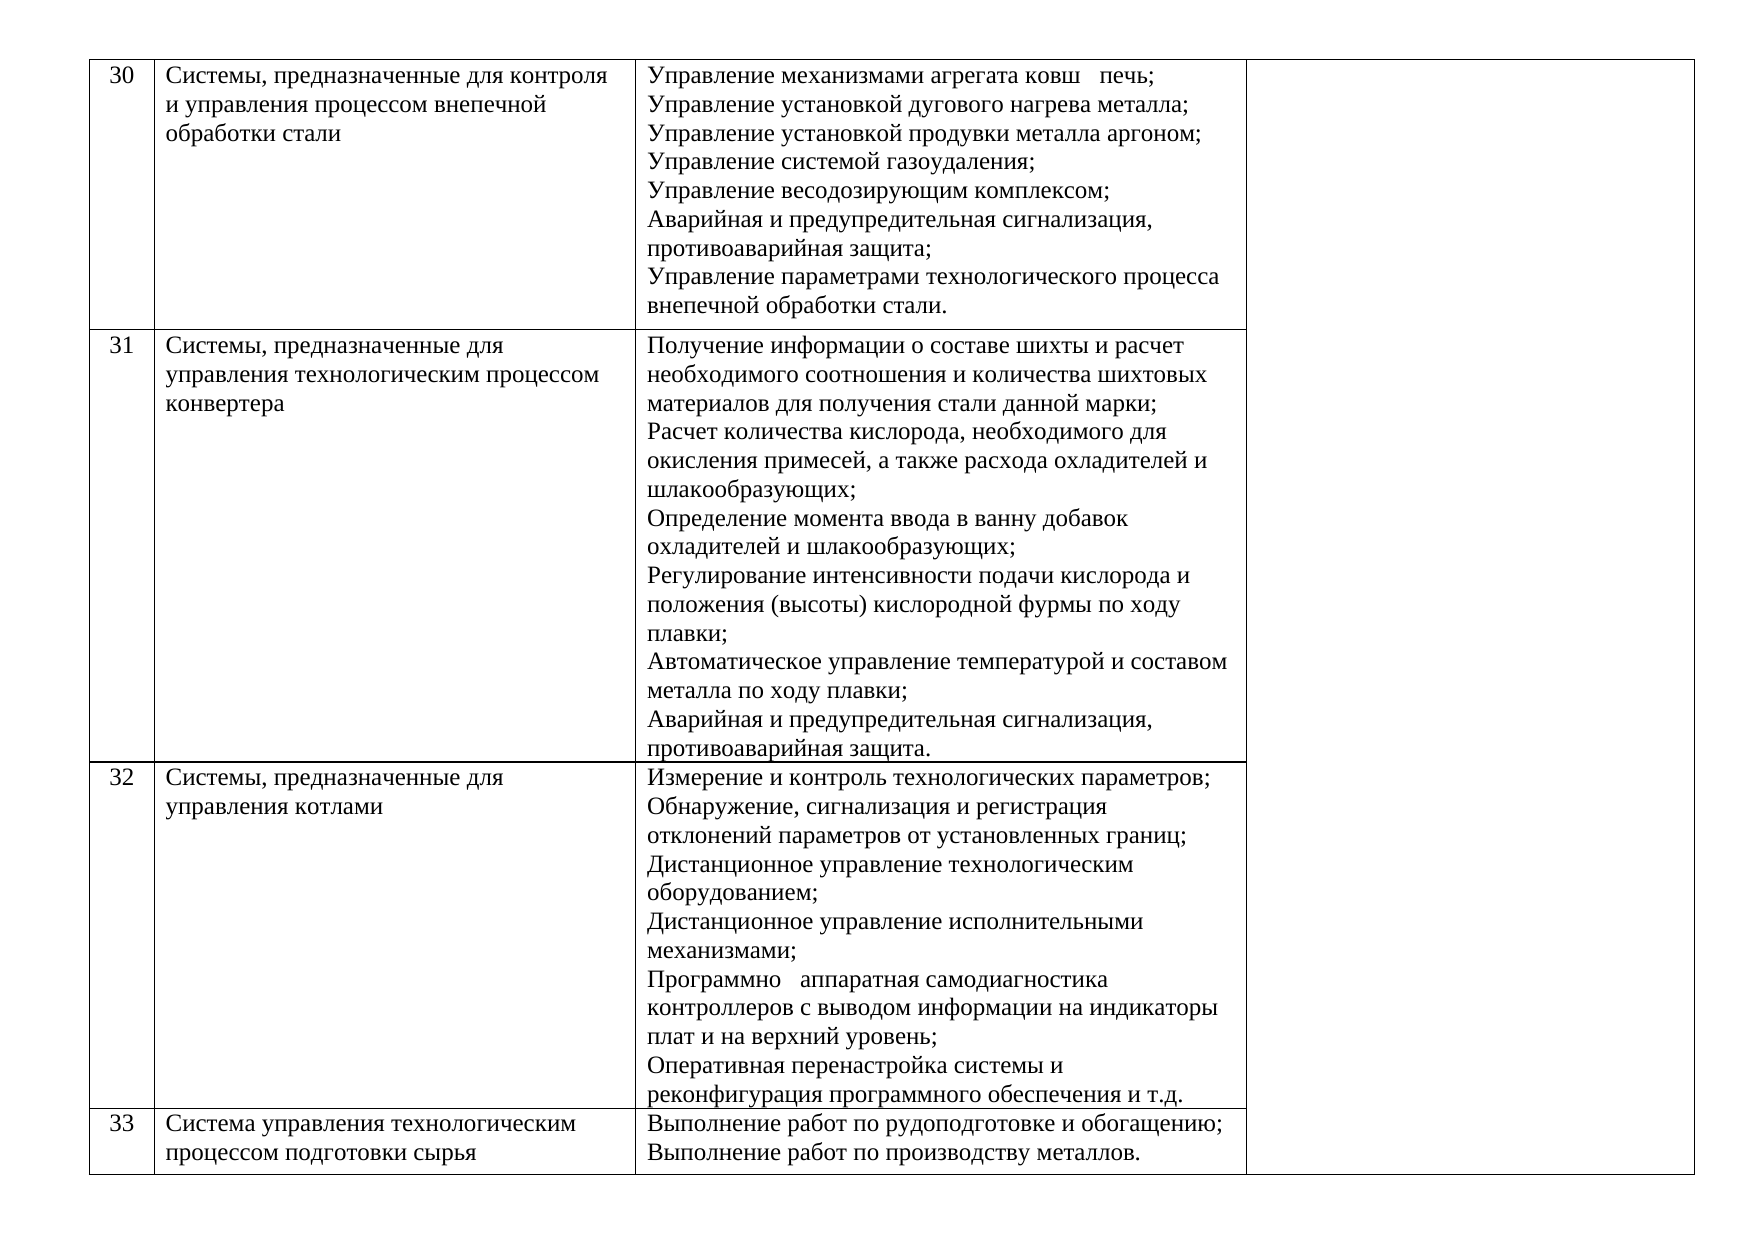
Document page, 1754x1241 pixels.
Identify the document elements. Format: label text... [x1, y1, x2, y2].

table_cell 30 [90, 60, 154, 329]
table_cell 32 [90, 763, 154, 1107]
table_cell Системы, предназначенные для контроля и управления процессом внепечной обработки стали [155, 60, 635, 329]
table_cell 33 [90, 1109, 154, 1174]
table_cell 31 [90, 330, 154, 761]
table_cell Выполнение работ по рудоподготовке и обогащению; Выполнение работ по производству металлов. [636, 1109, 1246, 1174]
table_cell Получение информации о составе шихты и расчет необходимого соотношения и количества шихтовых материалов для получения стали данной марки; Расчет количества кислорода, необходимого для окисления примесей, а также расхода охладителей и шлакообразующих; Определение момента ввода в ванну добавок охладителей и шлакообразующих; Регулирование интенсивности подачи кислорода и положения (высоты) кислородной фурмы по ходу плавки; Автоматическое управление температурой и составом металла по ходу плавки; Аварийная и предупредительная сигнализация, противоаварийная защита. [636, 330, 1246, 761]
table_cell Системы, предназначенные для управления котлами [155, 763, 635, 1107]
table_cell Измерение и контроль технологических параметров; Обнаружение, сигнализация и регистрация отклонений параметров от установленных границ; Дистанционное управление технологическим оборудованием; Дистанционное управление исполнительными механизмами; Программно аппаратная самодиагностика контроллеров с выводом информации на индикаторы плат и на верхний уровень; Оперативная перенастройка системы и реконфигурация программного обеспечения и т.д. [636, 763, 1246, 1107]
table_cell Системы, предназначенные для управления технологическим процессом конвертера [155, 330, 635, 761]
table_cell Управление механизмами агрегата ковш печь; Управление установкой дугового нагрева металла; Управление установкой продувки металла аргоном; Управление системой газоудаления; Управление весодозирующим комплексом; Аварийная и предупредительная сигнализация, противоаварийная защита; Управление параметрами технологического процесса внепечной обработки стали. [636, 60, 1246, 329]
table_cell Cистема управления технологическим процессом подготовки сырья [155, 1109, 635, 1174]
